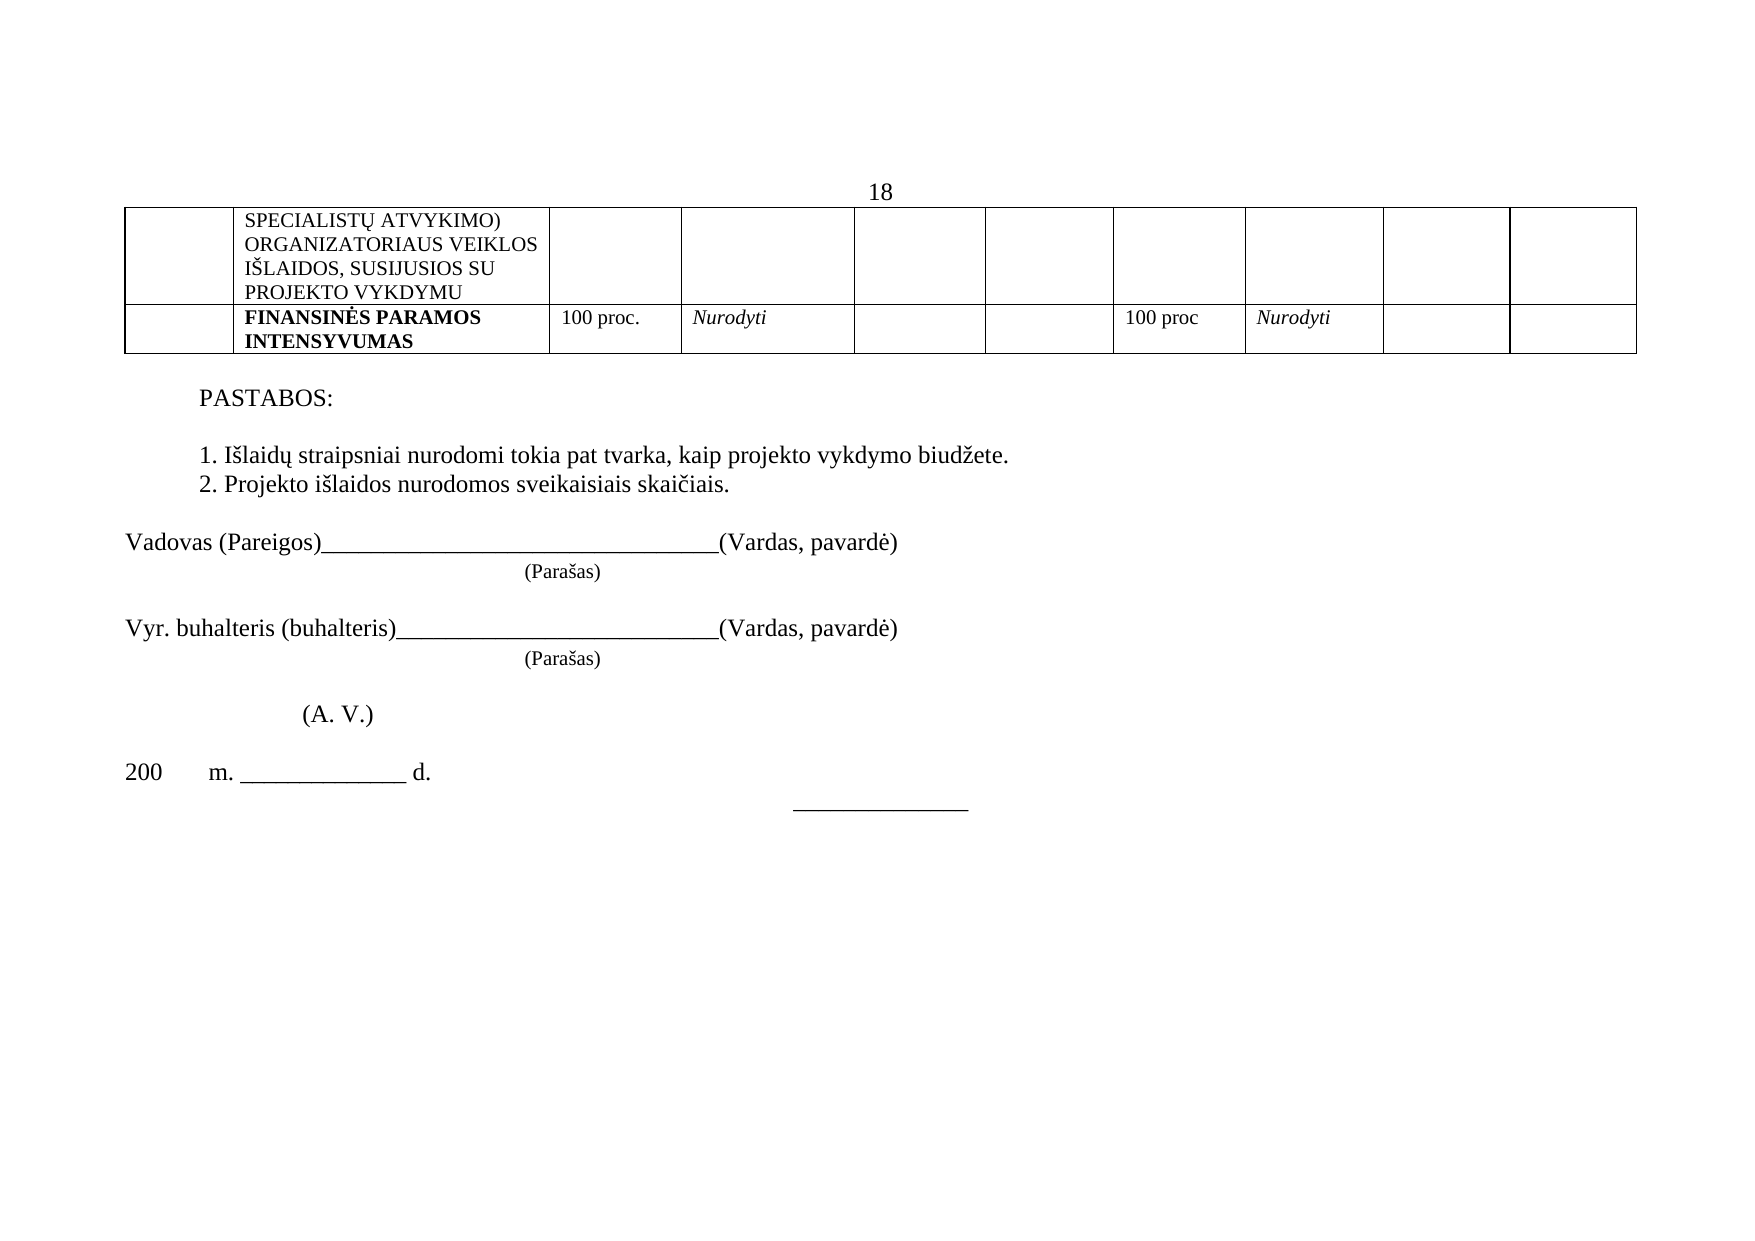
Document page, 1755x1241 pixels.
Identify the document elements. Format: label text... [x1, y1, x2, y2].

text (Parašas) [125, 642, 1636, 670]
text (Parašas) [125, 555, 1636, 584]
table_cell Nurodyti [682, 305, 854, 353]
table_cell 100 proc [1114, 305, 1245, 353]
table_cell [1511, 305, 1636, 353]
table_cell [1384, 305, 1509, 353]
text Vyr. buhalteris (buhalteris) (Vardas, pavardė) [125, 613, 1636, 642]
text Vadovas (Pareigos) (Vardas, pavardė) [125, 527, 1636, 555]
text 200 m. d. [125, 757, 1636, 785]
table_cell Nurodyti [1246, 305, 1383, 353]
table_cell [550, 208, 681, 304]
table_cell 100 proc. [550, 305, 681, 353]
text PASTABOS: [125, 383, 1636, 412]
table_cell [1246, 208, 1383, 304]
table_cell [855, 208, 985, 304]
text 1. Išlaidų straipsniai nurodomi tokia pat tvarka, kaip projekto vykdymo biudžete. [125, 440, 1636, 469]
table_cell [682, 208, 854, 304]
table_cell FINANSINĖS PARAMOS INTENSYVUMAS [234, 305, 549, 353]
text (A. V.) [125, 699, 1636, 728]
table_cell [855, 305, 985, 353]
table_cell [1384, 208, 1509, 304]
text ______________ [125, 785, 1636, 814]
table_cell [1114, 208, 1245, 304]
text 2. Projekto išlaidos nurodomos sveikaisiais skaičiais. [125, 469, 1636, 498]
table_cell [986, 305, 1113, 353]
table_cell [1511, 208, 1636, 304]
table_cell SPECIALISTŲ ATVYKIMO) ORGANIZATORIAUS VEIKLOS IŠLAIDOS, SUSIJUSIOS SU PROJEKTO VYKDYMU [234, 208, 549, 304]
table_cell [126, 208, 233, 304]
table_cell [126, 305, 233, 353]
table_cell [986, 208, 1113, 304]
